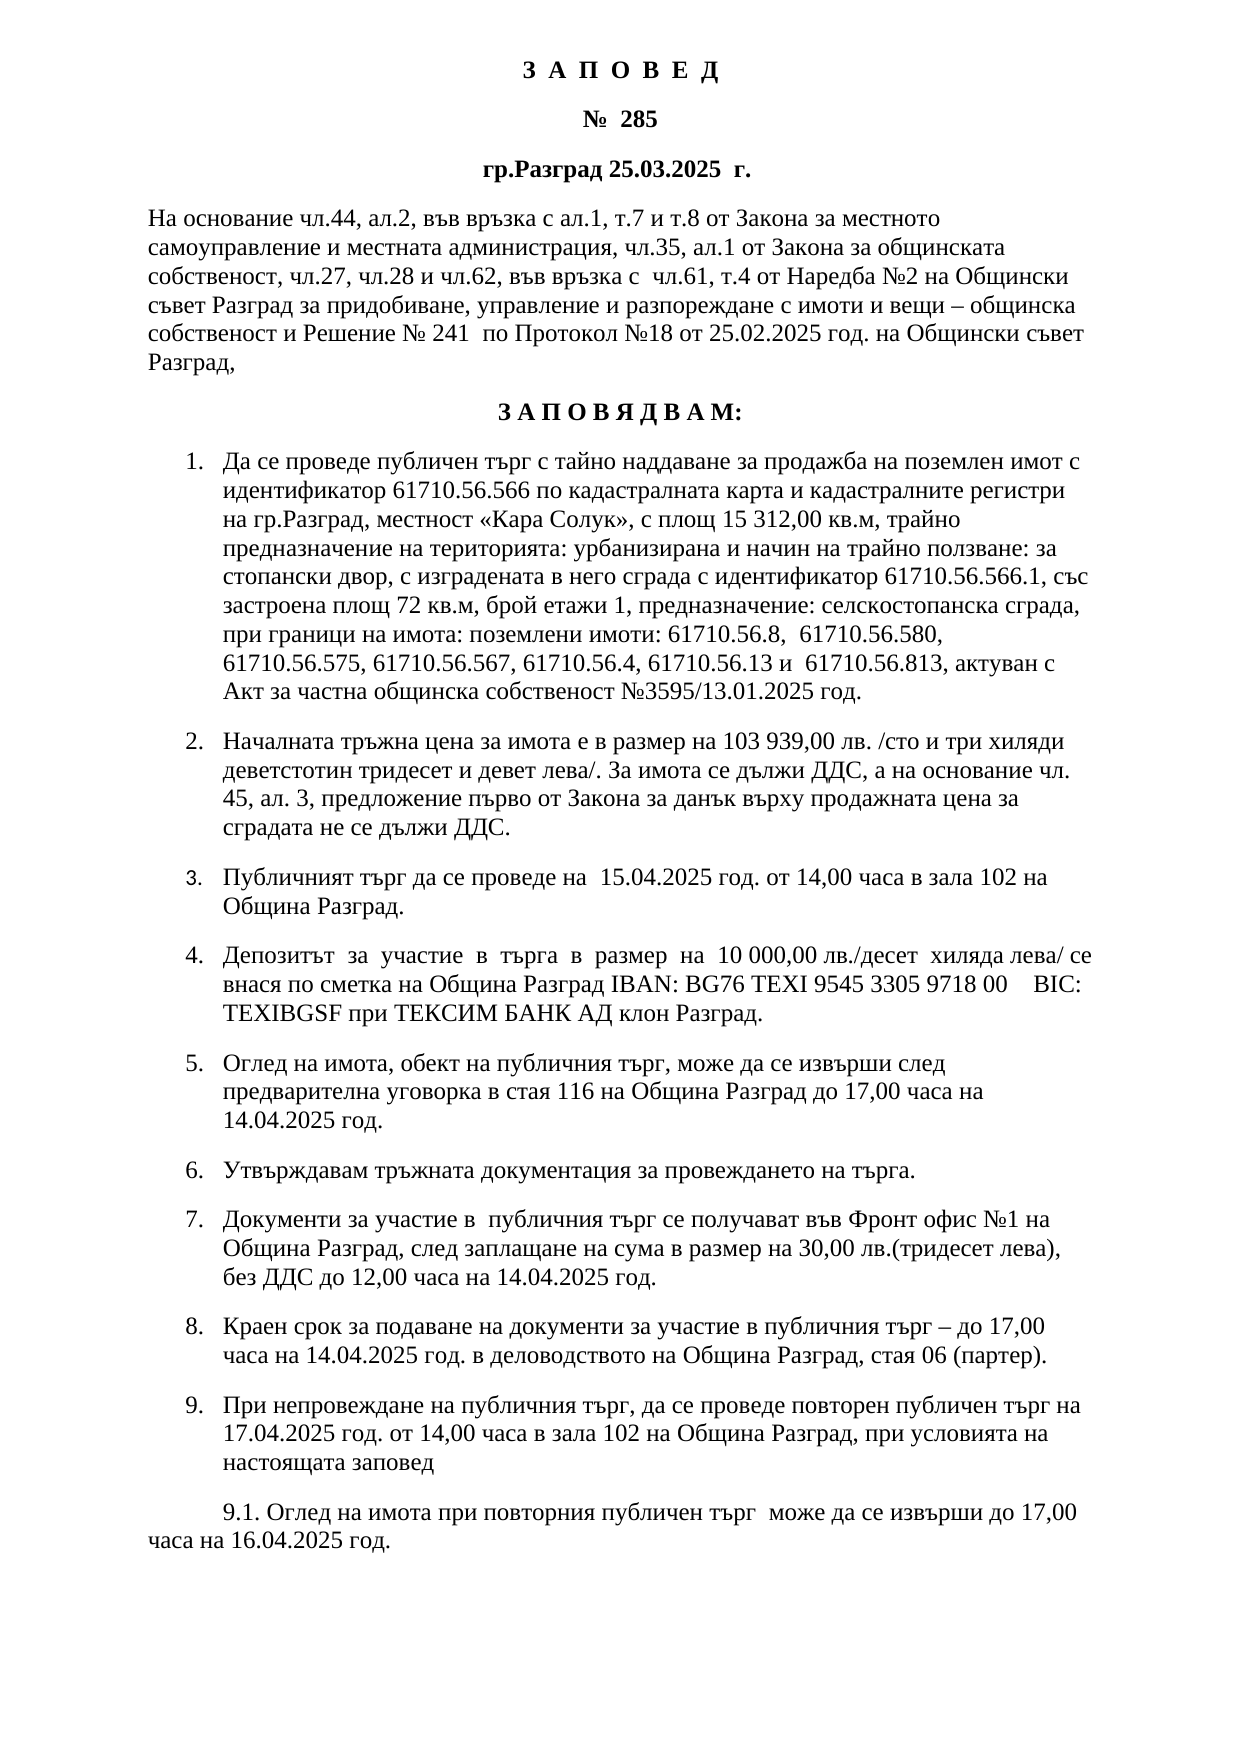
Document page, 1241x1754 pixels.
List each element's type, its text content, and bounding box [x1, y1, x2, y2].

list Утвърждавам тръжната документация за провеждането на търга. [185, 1155, 1093, 1183]
list Да се проведе публичен търг с тайно наддаване за продажба на поземлен имот с идентификатор 61710.56.566 по кадастралната карта и кадастралните регистри на гр.Разград, местност «Кара Солук», с площ 15 312,00 кв.м, трайно предназначение на територията: урбанизирана и начин на трайно ползване: за стопански двор, с изградената в него сграда с идентификатор 61710.56.566.1, със застроена площ 72 кв.м, брой етажи 1, предназначение: селскостопанска сграда, при граници на имота: поземлени имоти: 61710.56.8, 61710.56.580, 61710.56.575, 61710.56.567, 61710.56.4, 61710.56.13 и 61710.56.813, актуван с Акт за частна общинска собственост №3595/13.01.2025 год. [185, 446, 1093, 705]
list При непровеждане на публичния търг, да се проведе повторен публичен търг на 17.04.2025 год. от 14,00 часа в зала 102 на Община Разград, при условията на настоящата заповед [185, 1390, 1093, 1476]
list Началната тръжна цена за имота е в размер на 103 939,00 лв. /сто и три хиляди деветстотин тридесет и девет лева/. За имота се дължи ДДС, а на основание чл. 45, ал. 3, предложение първо от Закона за данък върху продажната цена за сградата не се дължи ДДС. [185, 726, 1093, 841]
text 9.1. Оглед на имота при повторния публичен търг може да се извърши до 17,00 часа на 16.04.2025 год. [148, 1497, 1093, 1554]
text На основание чл.44, ал.2, във връзка с ал.1, т.7 и т.8 от Закона за местното самоуправление и местната администрация, чл.35, ал.1 от Закона за общинската собственост, чл.27, чл.28 и чл.62, във връзка с чл.61, т.4 от Наредба №2 на Общински съвет Разград за придобиване, управление и разпореждане с имоти и вещи – общинска собственост и Решение № 241 по Протокол №18 от 25.02.2025 год. на Общински съвет Разград, [148, 203, 1093, 376]
text № 285 [148, 104, 1093, 133]
list Депозитът за участие в търга в размер на 10 000,00 лв./десет хиляда лева/ се внася по сметка на Община Разград IBAN: BG76 TEXI 9545 3305 9718 00 BIC: TEXIBGSF при ТЕКСИМ БАНК АД клон Разград. [185, 941, 1093, 1027]
list Публичният търг да се проведе на 15.04.2025 год. от 14,00 часа в зала 102 на Община Разград. [185, 862, 1093, 920]
text гр.Разград 25.03.2025 г. [148, 154, 1093, 183]
list Оглед на имота, обект на публичния търг, може да се извърши след предварителна уговорка в стая 116 на Община Разград до 17,00 часа на 14.04.2025 год. [185, 1048, 1093, 1134]
text З А П О В Е Д [148, 55, 1093, 83]
list Документи за участие в публичния търг се получават във Фронт офис №1 на Община Разград, след заплащане на сума в размер на 30,00 лв.(тридесет лева), без ДДС до 12,00 часа на 14.04.2025 год. [185, 1204, 1093, 1291]
list Краен срок за подаване на документи за участие в публичния търг – до 17,00 часа на 14.04.2025 год. в деловодството на Община Разград, стая 06 (партер). [185, 1311, 1093, 1369]
text З А П О В Я Д В А М: [148, 397, 1093, 426]
